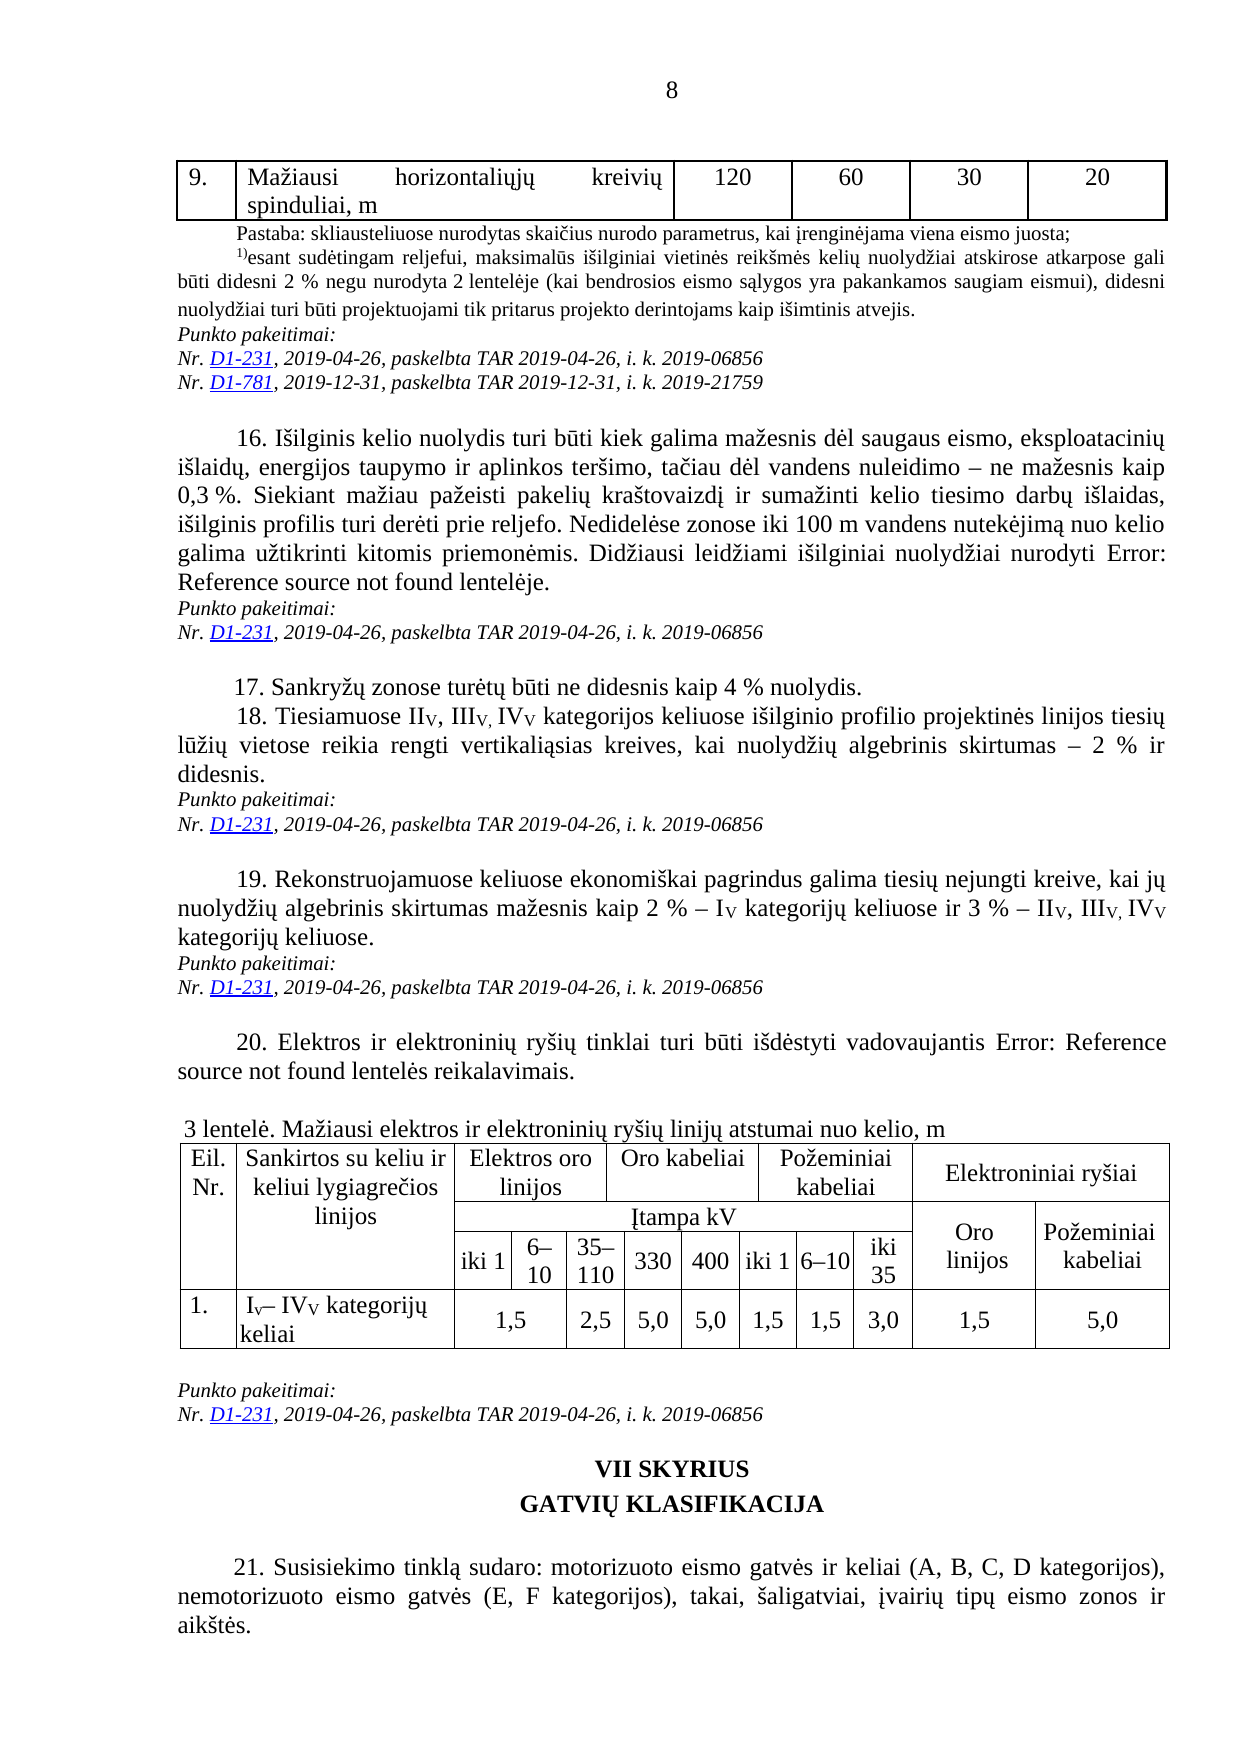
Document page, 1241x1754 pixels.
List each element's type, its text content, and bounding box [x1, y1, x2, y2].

table_header Sankirtos su keliu ir keliui lygiagrečios linijos [237, 1144, 454, 1289]
table_cell 5,0 [625, 1290, 681, 1348]
text 17. Sankryžų zonose turėtų būti ne didesnis kaip 4 % nuolydis. [177, 672, 1166, 701]
table_cell 5,0 [682, 1290, 739, 1348]
text Punkto pakeitimai: [177, 951, 1166, 974]
text 16. Išilginis kelio nuolydis turi būti kiek galima mažesnis dėl saugaus eismo, eksploatacinių išlaidų, energijos taupymo ir aplinkos teršimo, tačiau dėl vandens nuleidimo – ne mažesnis kaip 0,3 %. Siekiant mažiau pažeisti pakelių kraštovaizdį ir sumažinti kelio tiesimo darbų išlaidas, išilginis profilis turi derėti prie reljefo. Nedidelėse zonose iki 100 m vandens nutekėjimą nuo kelio galima užtikrinti kitomis priemonėmis. Didžiausi leidžiami išilginiai nuolydžiai nurodyti 2 lentelėje. [177, 423, 1166, 596]
text 18. Tiesiamuose IIV, IIIV, IVV kategorijos keliuose išilginio profilio projektinės linijos tiesių lūžių vietose reikia rengti vertikaliąsias kreives, kai nuolydžių algebrinis skirtumas – 2 % ir didesnis. [177, 701, 1166, 787]
table_header Oro kabeliai [607, 1144, 758, 1201]
table_cell 1,5 [913, 1290, 1035, 1348]
text 21. Susisiekimo tinklą sudaro: motorizuoto eismo gatvės ir keliai (A, B, C, D kategorijos), nemotorizuoto eismo gatvės (E, F kategorijos), takai, šaligatviai, įvairių tipų eismo zonos ir aikštės. [177, 1552, 1166, 1638]
table_cell 1,5 [455, 1290, 566, 1348]
table_cell iki 1 [455, 1232, 511, 1289]
table_header Elektros oro linijos [455, 1144, 606, 1201]
text Punkto pakeitimai: [177, 787, 1166, 811]
table_cell iki 1 [740, 1232, 796, 1289]
table_header Elektroniniai ryšiai [913, 1144, 1169, 1201]
table_cell 120 [675, 162, 791, 219]
table_cell 6–10 [512, 1232, 566, 1289]
table_cell Įtampa kV [455, 1202, 912, 1231]
table_cell 35–110 [567, 1232, 624, 1289]
table_cell Požeminiai kabeliai [1036, 1202, 1169, 1289]
text Nr. D1-231, 2019-04-26, paskelbta TAR 2019-04-26, i. k. 2019-06856 [177, 974, 1166, 999]
table_cell 30 [911, 162, 1027, 219]
table_header Požeminiai kabeliai [759, 1144, 912, 1201]
table_cell 5,0 [1036, 1290, 1169, 1348]
text Nr. D1-231, 2019-04-26, paskelbta TAR 2019-04-26, i. k. 2019-06856 [177, 811, 1166, 836]
text Punkto pakeitimai: [177, 1378, 1166, 1402]
table_cell Iv– IVV kategorijų keliai [237, 1290, 454, 1348]
text GATVIŲ KLASIFIKACIJA [177, 1489, 1166, 1518]
text 1)esant sudėtingam reljefui, maksimalūs išilginiai vietinės reikšmės kelių nuolydžiai atskirose atkarpose gali būti didesni 2 % negu nurodyta 2 lentelėje (kai bendrosios eismo sąlygos yra pakankamos saugiam eismui), didesni nuolydžiai turi būti projektuojami tik pritarus projekto derintojams kaip išimtinis atvejis. [177, 245, 1166, 322]
text Nr. D1-231, 2019-04-26, paskelbta TAR 2019-04-26, i. k. 2019-06856 [177, 346, 1166, 370]
table_cell iki 35 [854, 1232, 912, 1289]
text Nr. D1-231, 2019-04-26, paskelbta TAR 2019-04-26, i. k. 2019-06856 [177, 1402, 1166, 1426]
text VII SKYRIUS [177, 1454, 1166, 1483]
text Nr. D1-231, 2019-04-26, paskelbta TAR 2019-04-26, i. k. 2019-06856 [177, 619, 1166, 644]
text Nr. D1-781, 2019-12-31, paskelbta TAR 2019-12-31, i. k. 2019-21759 [177, 370, 1166, 394]
table_cell 330 [625, 1232, 681, 1289]
table_header Eil. Nr. [181, 1144, 236, 1289]
table_cell Oro linijos [913, 1202, 1035, 1289]
text 20. Elektros ir elektroninių ryšių tinklai turi būti išdėstyti vadovaujantis 3 lentelės reikalavimais. [177, 1027, 1166, 1085]
table_cell 1,5 [740, 1290, 796, 1348]
table_cell Mažiausi horizontaliųjų kreivių spinduliai, m [237, 162, 673, 219]
table_cell 60 [793, 162, 909, 219]
text 19. Rekonstruojamuose keliuose ekonomiškai pagrindus galima tiesių nejungti kreive, kai jų nuolydžių algebrinis skirtumas mažesnis kaip 2 % – IV kategorijų keliuose ir 3 % – IIV, IIIV, IVV kategorijų keliuose. [177, 864, 1166, 951]
table_cell 1. [181, 1290, 236, 1348]
text 3 lentelė. Mažiausi elektros ir elektroninių ryšių linijų atstumai nuo kelio, m [177, 1114, 1166, 1142]
text Pastaba: skliausteliuose nurodytas skaičius nurodo parametrus, kai įrenginėjama viena eismo juosta; [177, 221, 1166, 245]
table_cell 20 [1029, 162, 1165, 219]
table_cell 9. [178, 162, 235, 219]
table_cell 1,5 [797, 1290, 853, 1348]
text Punkto pakeitimai: [177, 322, 1166, 346]
text Punkto pakeitimai: [177, 596, 1166, 619]
table_cell 3,0 [854, 1290, 912, 1348]
table_cell 2,5 [567, 1290, 624, 1348]
table_cell 400 [682, 1232, 739, 1289]
table_cell 6–10 [797, 1232, 853, 1289]
